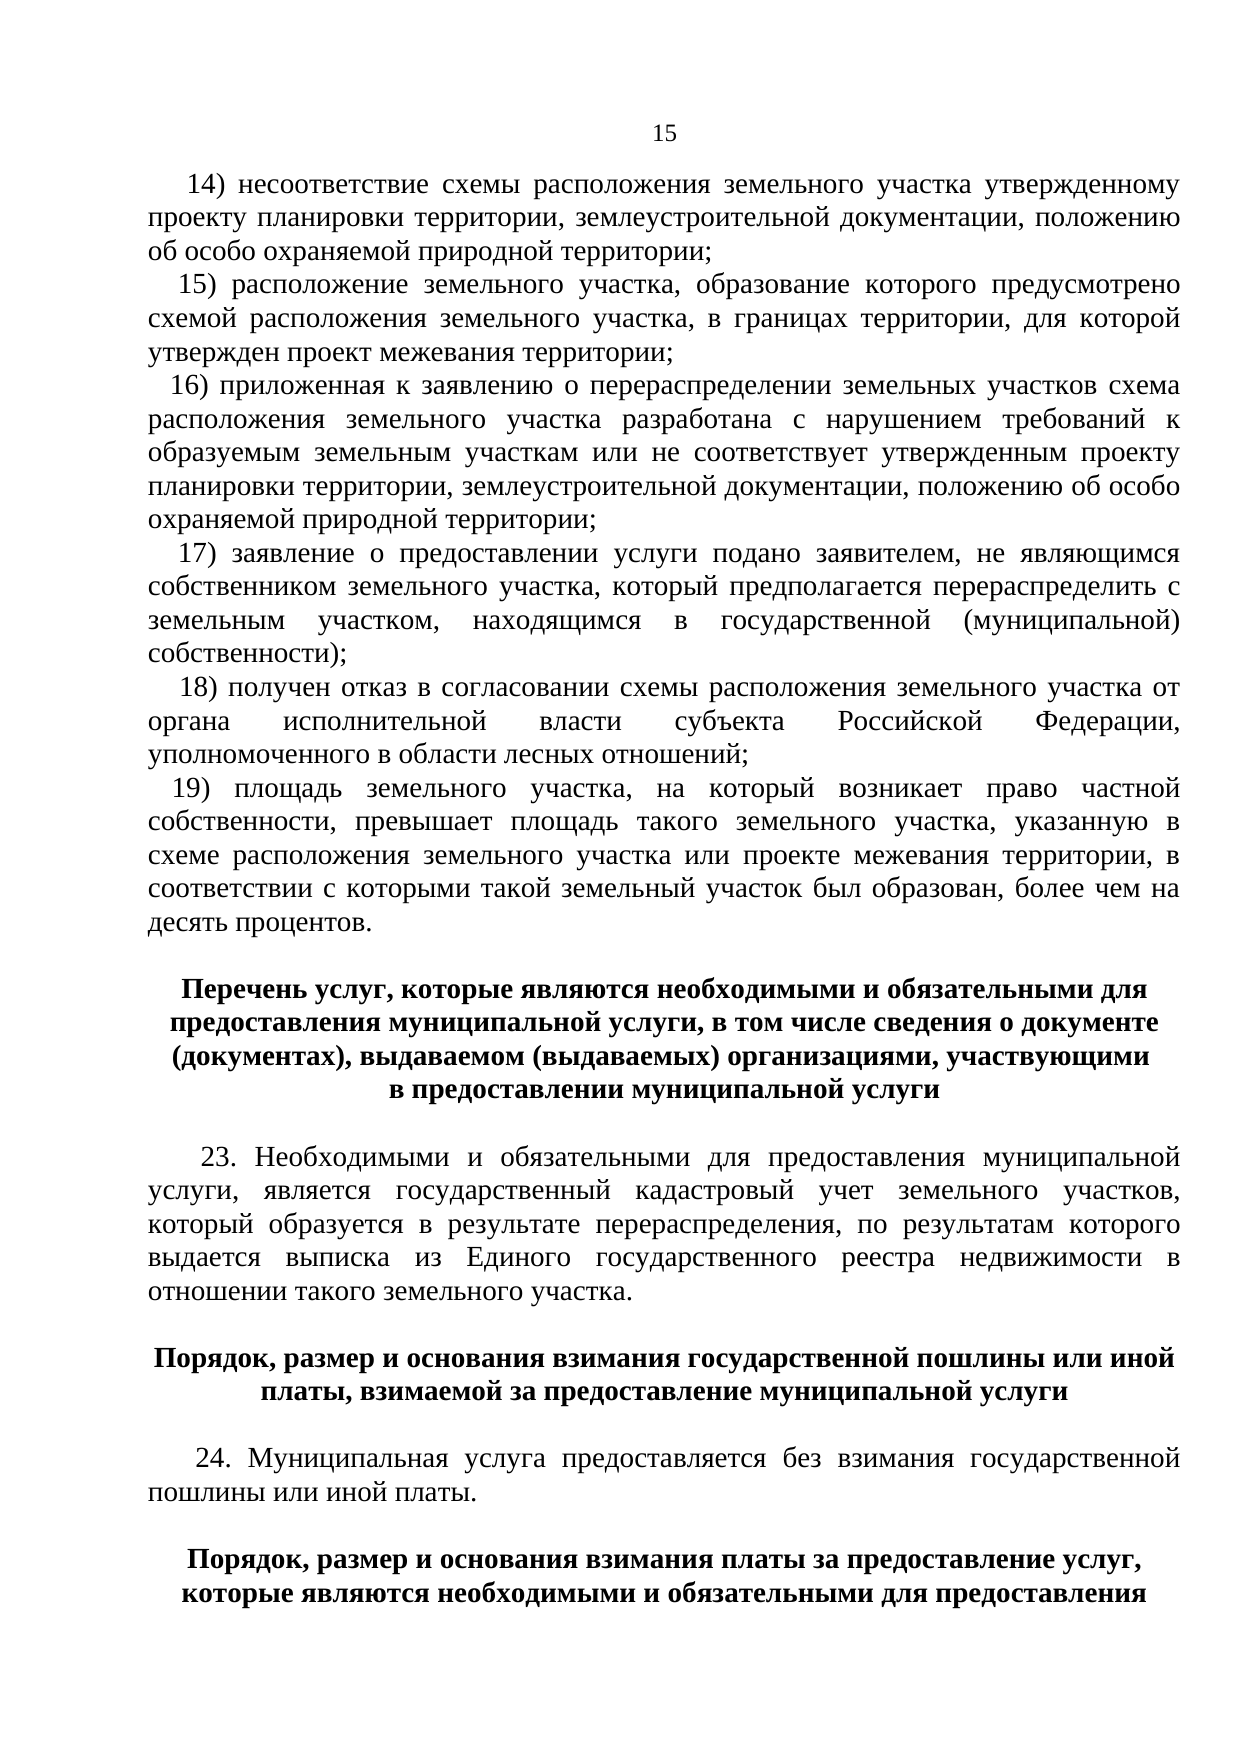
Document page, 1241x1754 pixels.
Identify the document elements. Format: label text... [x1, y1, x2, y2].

text 16) приложенная к заявлению о перераспределении земельных участков схема расположения земельного участка разработана с нарушением требований к образуемым земельным участкам или не соответствует утвержденным проекту планировки территории, землеустроительной документации, положению об особо охраняемой природной территории; [148, 367, 1181, 535]
text 23. Необходимыми и обязательными для предоставления муниципальной услуги, является государственный кадастровый учет земельного участков, который образуется в результате перераспределения, по результатам которого выдается выписка из Единого государственного реестра недвижимости в отношении такого земельного участка. [148, 1139, 1181, 1306]
text Порядок, размер и основания взимания государственной пошлины или иной платы, взимаемой за предоставление муниципальной услуги [148, 1340, 1181, 1407]
text 17) заявление о предоставлении услуги подано заявителем, не являющимся собственником земельного участка, который предполагается перераспределить с земельным участком, находящимся в государственной (муниципальной) собственности); [148, 535, 1181, 669]
text 14) несоответствие схемы расположения земельного участка утвержденному проекту планировки территории, землеустроительной документации, положению об особо охраняемой природной территории; [148, 166, 1181, 267]
text 18) получен отказ в согласовании схемы расположения земельного участка от органа исполнительной власти субъекта Российской Федерации, уполномоченного в области лесных отношений; [148, 669, 1181, 770]
text 19) площадь земельного участка, на который возникает право частной собственности, превышает площадь такого земельного участка, указанную в схеме расположения земельного участка или проекте межевания территории, в соответствии с которыми такой земельный участок был образован, более чем на десять процентов. [148, 770, 1181, 937]
text Порядок, размер и основания взимания платы за предоставление услуг, которые являются необходимыми и обязательными для предоставления [148, 1541, 1181, 1608]
text Перечень услуг, которые являются необходимыми и обязательными для предоставления муниципальной услуги, в том числе сведения о документе (документах), выдаваемом (выдаваемых) организациями, участвующими в предоставлении муниципальной услуги [148, 971, 1181, 1105]
text 15) расположение земельного участка, образование которого предусмотрено схемой расположения земельного участка, в границах территории, для которой утвержден проект межевания территории; [148, 267, 1181, 367]
text 24. Муниципальная услуга предоставляется без взимания государственной пошлины или иной платы. [148, 1441, 1181, 1508]
